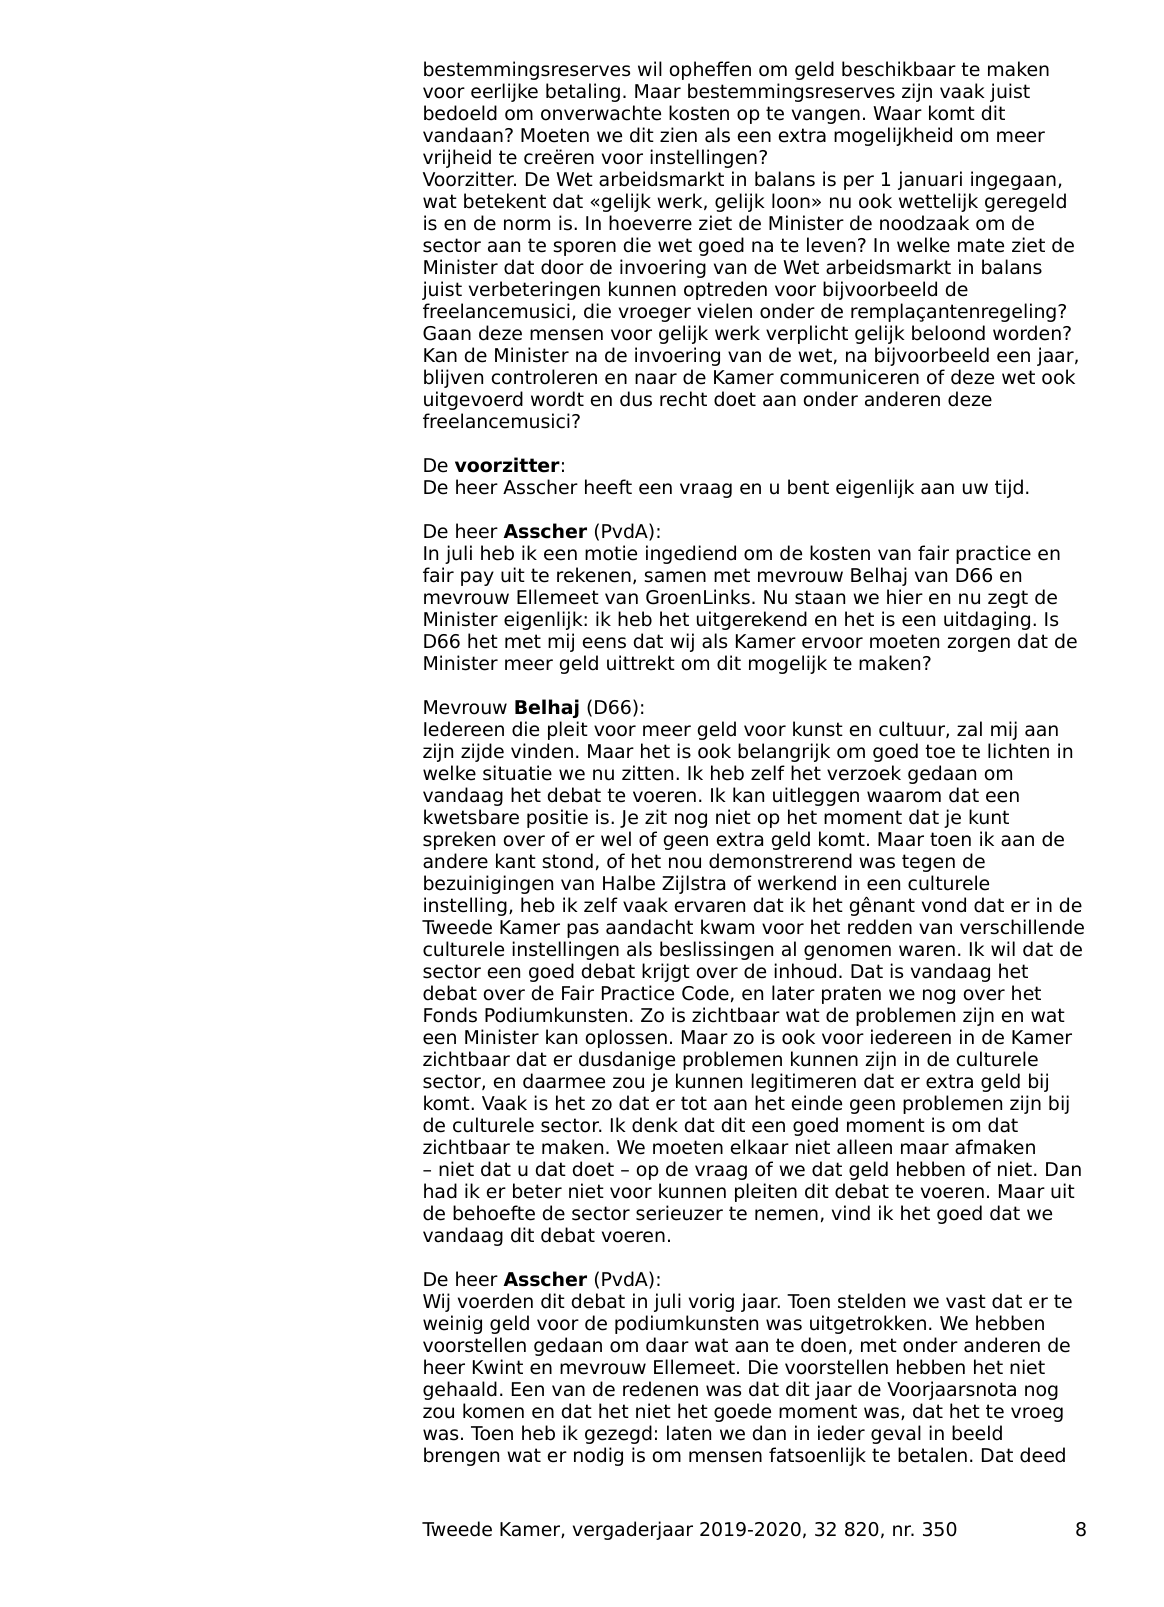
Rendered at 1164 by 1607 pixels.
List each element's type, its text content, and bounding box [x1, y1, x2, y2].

text bestemmingsreserves wil opheffen om geld beschikbaar te maken voor eerlijke betaling. Maar bestemmingsreserves zijn vaak juist bedoeld om onverwachte kosten op te vangen. Waar komt dit vandaan? Moeten we dit zien als een extra mogelijkheid om meer vrijheid te creëren voor instellingen? [422, 59, 1087, 169]
text De heer Asscher (PvdA): [422, 1269, 1087, 1291]
text De heer Asscher (PvdA): [422, 521, 1087, 543]
text Wij voerden dit debat in juli vorig jaar. Toen stelden we vast dat er te weinig geld voor de podiumkunsten was uitgetrokken. We hebben voorstellen gedaan om daar wat aan te doen, met onder anderen de heer Kwint en mevrouw Ellemeet. Die voorstellen hebben het niet gehaald. Een van de redenen was dat dit jaar de Voorjaarsnota nog zou komen en dat het niet het goede moment was, dat het te vroeg was. Toen heb ik gezegd: laten we dan in ieder geval in beeld brengen wat er nodig is om mensen fatsoenlijk te betalen. Dat deed [422, 1291, 1087, 1467]
text De heer Asscher heeft een vraag en u bent eigenlijk aan uw tijd. [422, 477, 1087, 499]
text Iedereen die pleit voor meer geld voor kunst en cultuur, zal mij aan zijn zijde vinden. Maar het is ook belangrijk om goed toe te lichten in welke situatie we nu zitten. Ik heb zelf het verzoek gedaan om vandaag het debat te voeren. Ik kan uitleggen waarom dat een kwetsbare positie is. Je zit nog niet op het moment dat je kunt spreken over of er wel of geen extra geld komt. Maar toen ik aan de andere kant stond, of het nou demonstrerend was tegen de bezuinigingen van Halbe Zijlstra of werkend in een culturele instelling, heb ik zelf vaak ervaren dat ik het gênant vond dat er in de Tweede Kamer pas aandacht kwam voor het redden van verschillende culturele instellingen als beslissingen al genomen waren. Ik wil dat de sector een goed debat krijgt over de inhoud. Dat is vandaag het debat over de Fair Practice Code, en later praten we nog over het Fonds Podiumkunsten. Zo is zichtbaar wat de problemen zijn en wat een Minister kan oplossen. Maar zo is ook voor iedereen in de Kamer zichtbaar dat er dusdanige problemen kunnen zijn in de culturele sector, en daarmee zou je kunnen legitimeren dat er extra geld bij komt. Vaak is het zo dat er tot aan het einde geen problemen zijn bij de culturele sector. Ik denk dat dit een goed moment is om dat zichtbaar te maken. We moeten elkaar niet alleen maar afmaken – niet dat u dat doet – op de vraag of we dat geld hebben of niet. Dan had ik er beter niet voor kunnen pleiten dit debat te voeren. Maar uit de behoefte de sector serieuzer te nemen, vind ik het goed dat we vandaag dit debat voeren. [422, 719, 1087, 1247]
text Voorzitter. De Wet arbeidsmarkt in balans is per 1 januari ingegaan, wat betekent dat «gelijk werk, gelijk loon» nu ook wettelijk geregeld is en de norm is. In hoeverre ziet de Minister de noodzaak om de sector aan te sporen die wet goed na te leven? In welke mate ziet de Minister dat door de invoering van de Wet arbeidsmarkt in balans juist verbeteringen kunnen optreden voor bijvoorbeeld de freelancemusici, die vroeger vielen onder de remplaçantenregeling? Gaan deze mensen voor gelijk werk verplicht gelijk beloond worden? Kan de Minister na de invoering van de wet, na bijvoorbeeld een jaar, blijven controleren en naar de Kamer communiceren of deze wet ook uitgevoerd wordt en dus recht doet aan onder anderen deze freelancemusici? [422, 169, 1087, 433]
text Mevrouw Belhaj (D66): [422, 697, 1087, 719]
text De voorzitter: [422, 455, 1087, 477]
text In juli heb ik een motie ingediend om de kosten van fair practice en fair pay uit te rekenen, samen met mevrouw Belhaj van D66 en mevrouw Ellemeet van GroenLinks. Nu staan we hier en nu zegt de Minister eigenlijk: ik heb het uitgerekend en het is een uitdaging. Is D66 het met mij eens dat wij als Kamer ervoor moeten zorgen dat de Minister meer geld uittrekt om dit mogelijk te maken? [422, 543, 1087, 675]
